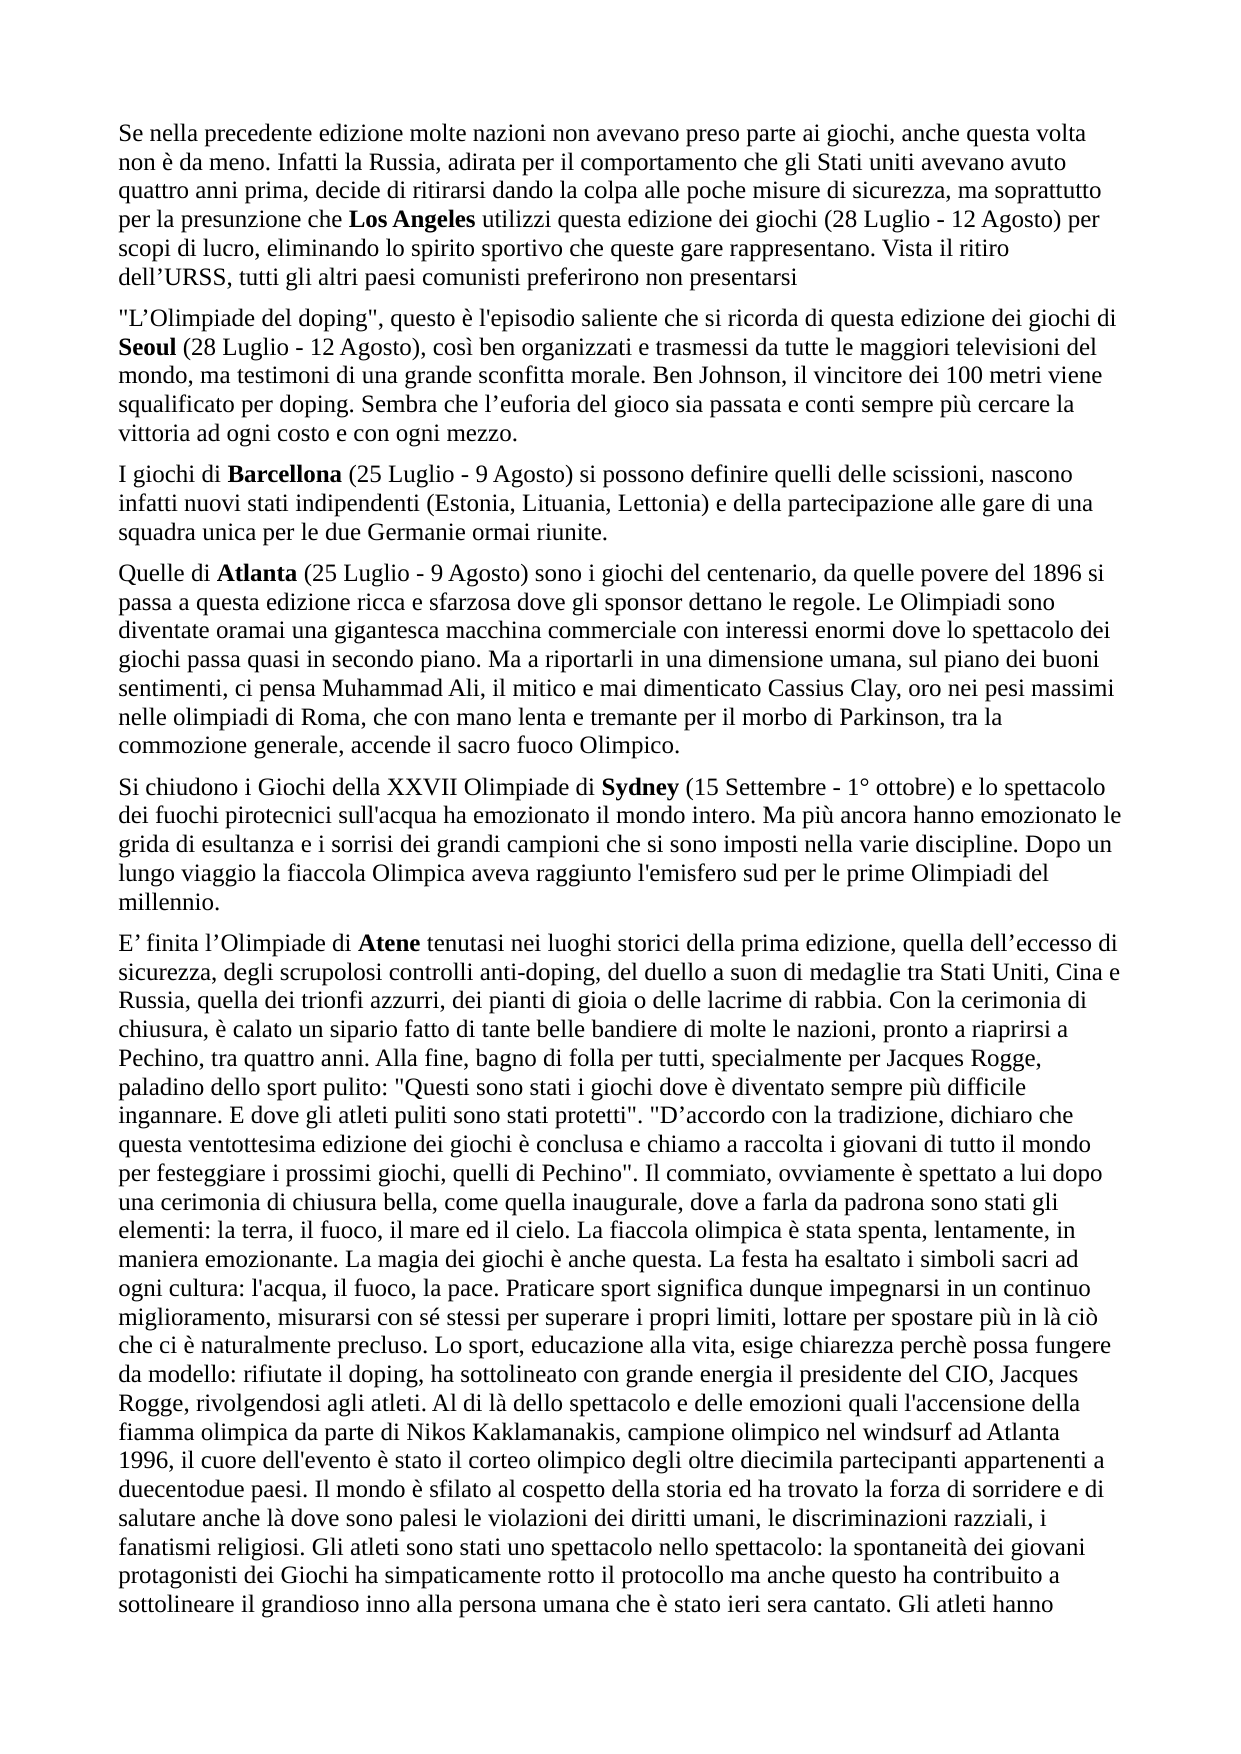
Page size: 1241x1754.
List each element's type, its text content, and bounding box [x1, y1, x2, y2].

text Quelle di Atlanta (25 Luglio - 9 Agosto) sono i giochi del centenario, da quelle povere del 1896 si passa a questa edizione ricca e sfarzosa dove gli sponsor dettano le regole. Le Olimpiadi sono diventate oramai una gigantesca macchina commerciale con interessi enormi dove lo spettacolo dei giochi passa quasi in secondo piano. Ma a riportarli in una dimensione umana, sul piano dei buoni sentimenti, ci pensa Muhammad Ali, il mitico e mai dimenticato Cassius Clay, oro nei pesi massimi nelle olimpiadi di Roma, che con mano lenta e tremante per il morbo di Parkinson, tra la commozione generale, accende il sacro fuoco Olimpico. [118, 558, 1122, 759]
text I giochi di Barcellona (25 Luglio - 9 Agosto) si possono definire quelli delle scissioni, nascono infatti nuovi stati indipendenti (Estonia, Lituania, Lettonia) e della partecipazione alle gare di una squadra unica per le due Germanie ormai riunite. [118, 459, 1122, 546]
text Se nella precedente edizione molte nazioni non avevano preso parte ai giochi, anche questa volta non è da meno. Infatti la Russia, adirata per il comportamento che gli Stati uniti avevano avuto quattro anni prima, decide di ritirarsi dando la colpa alle poche misure di sicurezza, ma soprattutto per la presunzione che Los Angeles utilizzi questa edizione dei giochi (28 Luglio - 12 Agosto) per scopi di lucro, eliminando lo spirito sportivo che queste gare rappresentano. Vista il ritiro dell’URSS, tutti gli altri paesi comunisti preferirono non presentarsi [118, 118, 1122, 291]
text E’ finita l’Olimpiade di Atene tenutasi nei luoghi storici della prima edizione, quella dell’eccesso di sicurezza, degli scrupolosi controlli anti-doping, del duello a suon di medaglie tra Stati Uniti, Cina e Russia, quella dei trionfi azzurri, dei pianti di gioia o delle lacrime di rabbia. Con la cerimonia di chiusura, è calato un sipario fatto di tante belle bandiere di molte le nazioni, pronto a riaprirsi a Pechino, tra quattro anni. Alla fine, bagno di folla per tutti, specialmente per Jacques Rogge, paladino dello sport pulito: "Questi sono stati i giochi dove è diventato sempre più difficile ingannare. E dove gli atleti puliti sono stati protetti". "D’accordo con la tradizione, dichiaro che questa ventottesima edizione dei giochi è conclusa e chiamo a raccolta i giovani di tutto il mondo per festeggiare i prossimi giochi, quelli di Pechino". Il commiato, ovviamente è spettato a lui dopo una cerimonia di chiusura bella, come quella inaugurale, dove a farla da padrona sono stati gli elementi: la terra, il fuoco, il mare ed il cielo. La fiaccola olimpica è stata spenta, lentamente, in maniera emozionante. La magia dei giochi è anche questa. La festa ha esaltato i simboli sacri ad ogni cultura: l'acqua, il fuoco, la pace. Praticare sport significa dunque impegnarsi in un continuo miglioramento, misurarsi con sé stessi per superare i propri limiti, lottare per spostare più in là ciò che ci è naturalmente precluso. Lo sport, educazione alla vita, esige chiarezza perchè possa fungere da modello: rifiutate il doping, ha sottolineato con grande energia il presidente del CIO, Jacques Rogge, rivolgendosi agli atleti. Al di là dello spettacolo e delle emozioni quali l'accensione della fiamma olimpica da parte di Nikos Kaklamanakis, campione olimpico nel windsurf ad Atlanta 1996, il cuore dell'evento è stato il corteo olimpico degli oltre diecimila partecipanti appartenenti a duecentodue paesi. Il mondo è sfilato al cospetto della storia ed ha trovato la forza di sorridere e di salutare anche là dove sono palesi le violazioni dei diritti umani, le discriminazioni razziali, i fanatismi religiosi. Gli atleti sono stati uno spettacolo nello spettacolo: la spontaneità dei giovani protagonisti dei Giochi ha simpaticamente rotto il protocollo ma anche questo ha contribuito a sottolineare il grandioso inno alla persona umana che è stato ieri sera cantato. Gli atleti hanno [118, 928, 1122, 1618]
text Si chiudono i Giochi della XXVII Olimpiade di Sydney (15 Settembre - 1° ottobre) e lo spettacolo dei fuochi pirotecnici sull'acqua ha emozionato il mondo intero. Ma più ancora hanno emozionato le grida di esultanza e i sorrisi dei grandi campioni che si sono imposti nella varie discipline. Dopo un lungo viaggio la fiaccola Olimpica aveva raggiunto l'emisfero sud per le prime Olimpiadi del millennio. [118, 772, 1122, 916]
text "L’Olimpiade del doping", questo è l'episodio saliente che si ricorda di questa edizione dei giochi di Seoul (28 Luglio - 12 Agosto), così ben organizzati e trasmessi da tutte le maggiori televisioni del mondo, ma testimoni di una grande sconfitta morale. Ben Johnson, il vincitore dei 100 metri viene squalificato per doping. Sembra che l’euforia del gioco sia passata e conti sempre più cercare la vittoria ad ogni costo e con ogni mezzo. [118, 303, 1122, 447]
